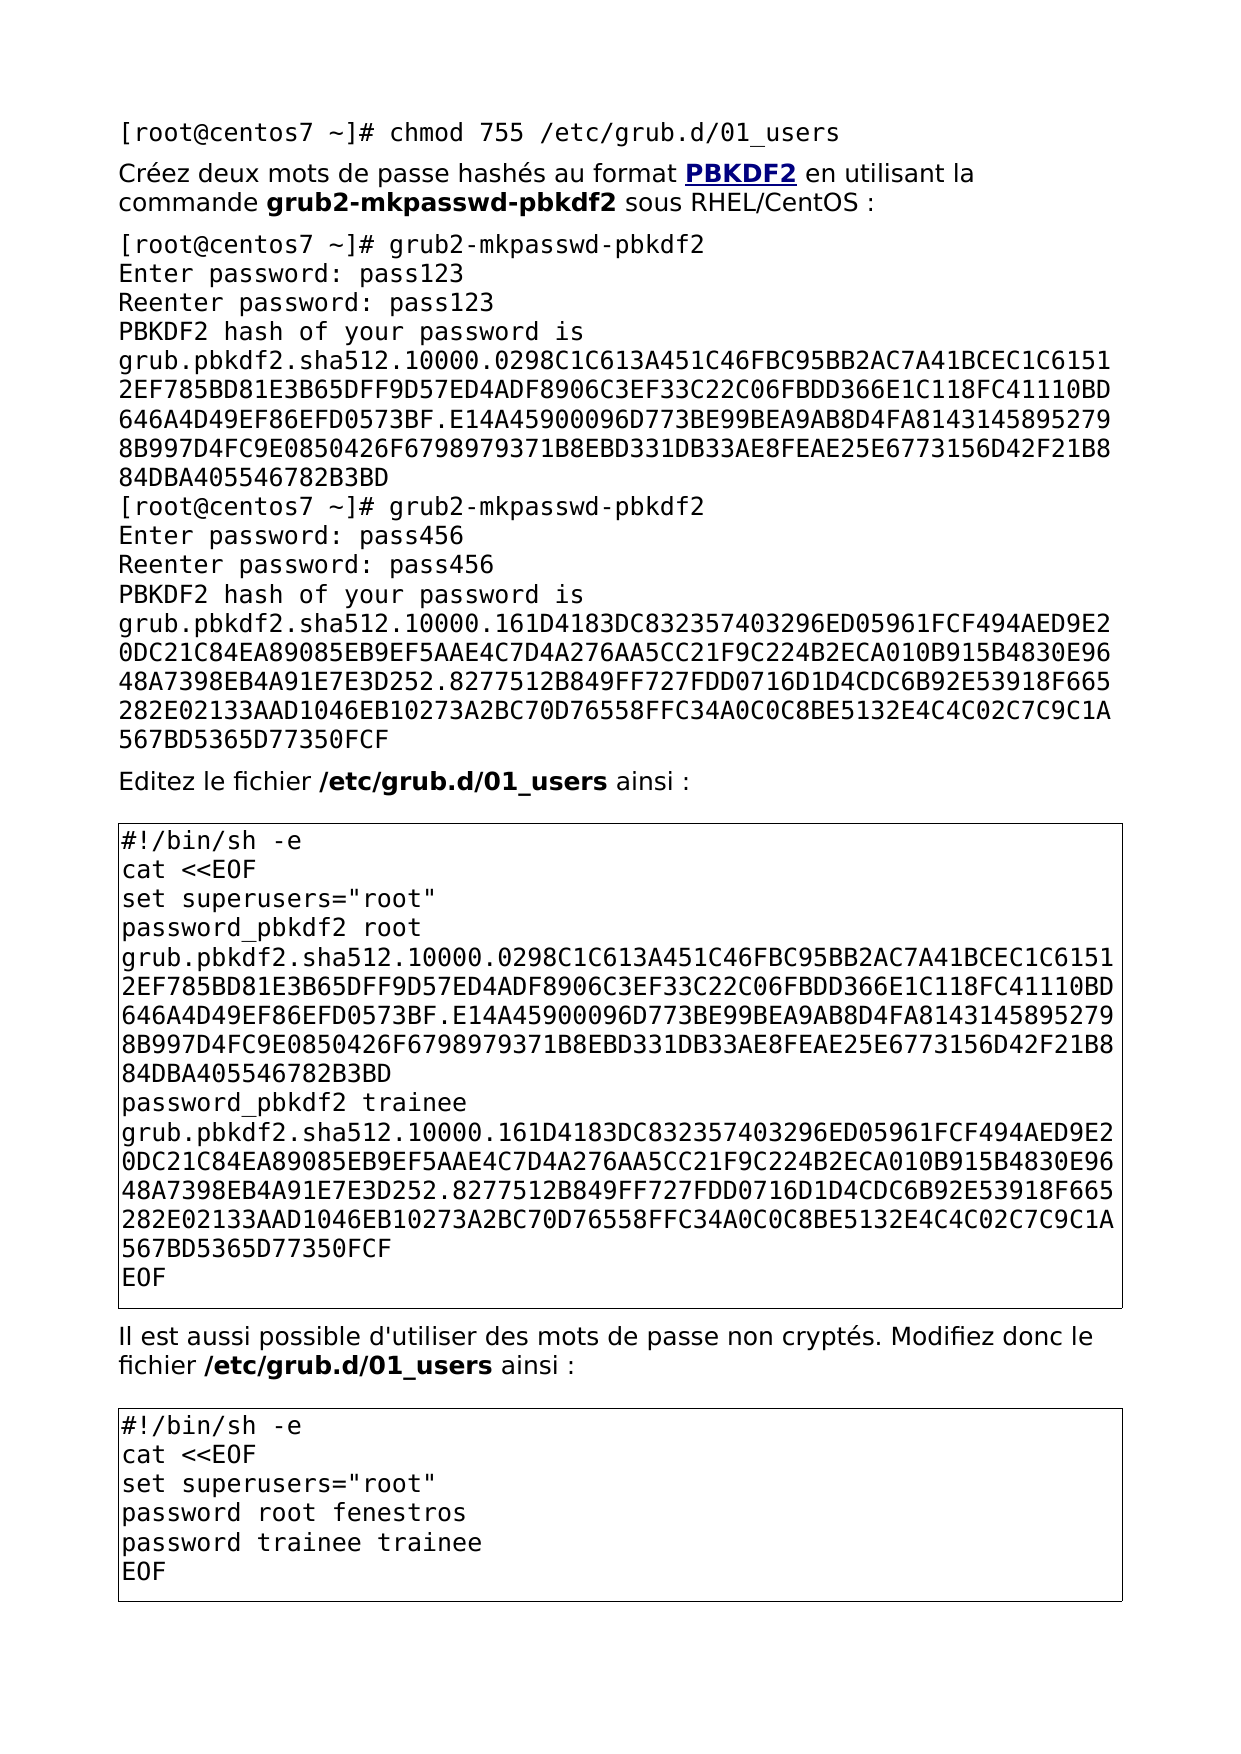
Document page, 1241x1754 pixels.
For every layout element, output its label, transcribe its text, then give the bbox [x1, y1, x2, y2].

text Créez deux mots de passe hashés au format PBKDF2 en utilisant la commande grub2-mkpasswd-pbkdf2 sous RHEL/CentOS : [118, 159, 1122, 217]
text Editez le fichier /etc/grub.d/01_users ainsi : [118, 767, 1122, 796]
table_header #!/bin/sh -e cat <<EOF set superusers="root" password_pbkdf2 root grub.pbkdf2.sha512.10000.0298C1C613A451C46FBC95BB2AC7A41BCEC1C61512EF785BD81E3B65DFF9D57ED4ADF8906C3EF33C22C06FBDD366E1C118FC41110BD646A4D49EF86EFD0573BF.E14A45900096D773BE99BEA9AB8D4FA81431458952798B997D4FC9E0850426F6798979371B8EBD331DB33AE8FEAE25E6773156D42F21B884DBA405546782B3BD password_pbkdf2 trainee grub.pbkdf2.sha512.10000.161D4183DC832357403296ED05961FCF494AED9E20DC21C84EA89085EB9EF5AAE4C7D4A276AA5CC21F9C224B2ECA010B915B4830E9648A7398EB4A91E7E3D252.8277512B849FF727FDD0716D1D4CDC6B92E53918F665282E02133AAD1046EB10273A2BC70D76558FFC34A0C0C8BE5132E4C4C02C7C9C1A567BD5365D77350FCF EOF [119, 824, 1122, 1307]
table_header #!/bin/sh -e cat <<EOF set superusers="root" password root fenestros password trainee trainee EOF [119, 1409, 1122, 1601]
text Il est aussi possible d'utiliser des mots de passe non cryptés. Modifiez donc le fichier /etc/grub.d/01_users ainsi : [118, 1322, 1122, 1381]
text [root@centos7 ~]# chmod 755 /etc/grub.d/01_users [118, 118, 1122, 147]
text [root@centos7 ~]# grub2-mkpasswd-pbkdf2 Enter password: pass123 Reenter password: pass123 PBKDF2 hash of your password is grub.pbkdf2.sha512.10000.0298C1C613A451C46FBC95BB2AC7A41BCEC1C61512EF785BD81E3B65DFF9D57ED4ADF8906C3EF33C22C06FBDD366E1C118FC41110BD646A4D49EF86EFD0573BF.E14A45900096D773BE99BEA9AB8D4FA81431458952798B997D4FC9E0850426F6798979371B8EBD331DB33AE8FEAE25E6773156D42F21B884DBA405546782B3BD [root@centos7 ~]# grub2-mkpasswd-pbkdf2 Enter password: pass456 Reenter password: pass456 PBKDF2 hash of your password is grub.pbkdf2.sha512.10000.161D4183DC832357403296ED05961FCF494AED9E20DC21C84EA89085EB9EF5AAE4C7D4A276AA5CC21F9C224B2ECA010B915B4830E9648A7398EB4A91E7E3D252.8277512B849FF727FDD0716D1D4CDC6B92E53918F665282E02133AAD1046EB10273A2BC70D76558FFC34A0C0C8BE5132E4C4C02C7C9C1A567BD5365D77350FCF [118, 230, 1122, 755]
